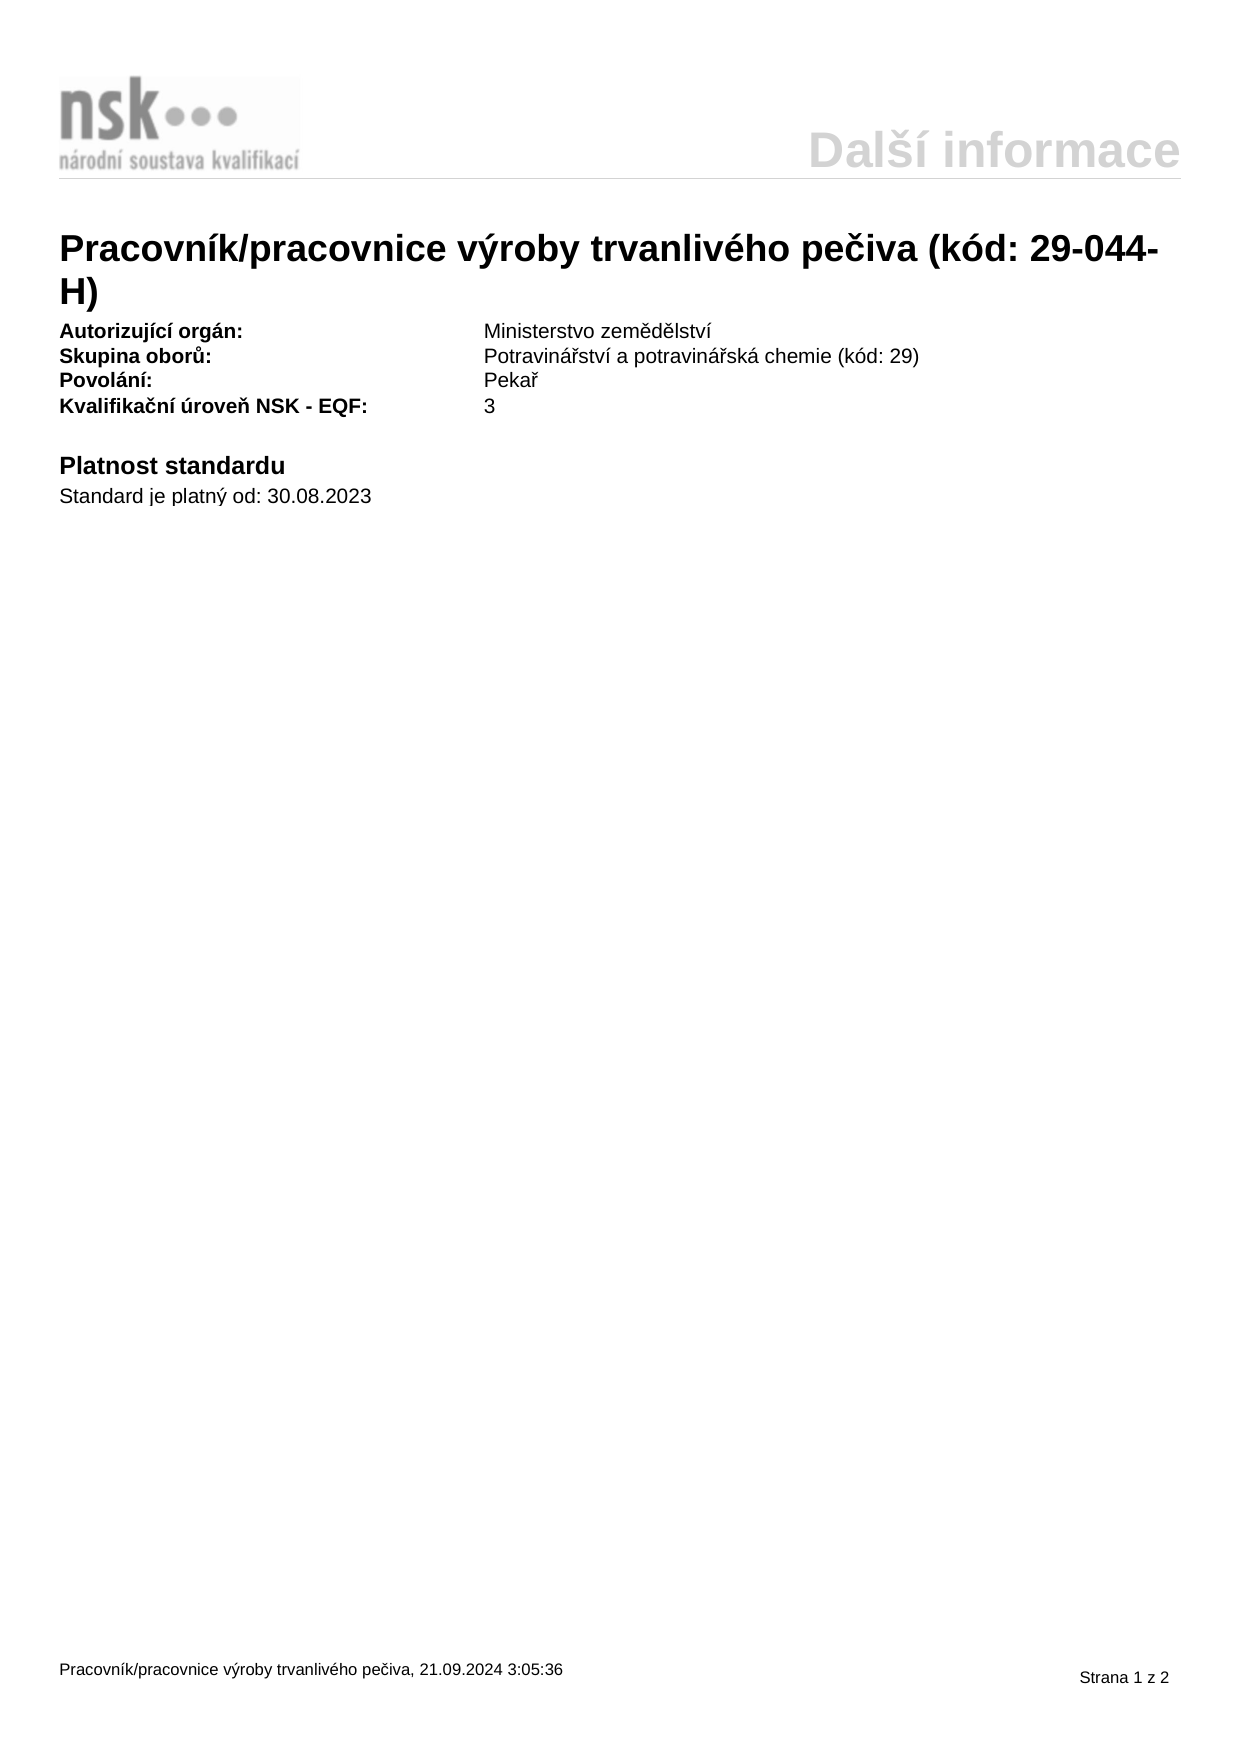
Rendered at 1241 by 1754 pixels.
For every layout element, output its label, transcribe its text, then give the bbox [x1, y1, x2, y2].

table_cell [59, 313, 483, 319]
table_cell [1169, 806, 1181, 1106]
table_cell [59, 1384, 483, 1659]
table_cell Strana 1 z 2 [862, 1660, 1169, 1696]
table_header [621, 59, 626, 172]
table_cell [484, 418, 620, 447]
table_cell [620, 506, 626, 806]
table_cell [862, 806, 1169, 1106]
table_cell [626, 1106, 862, 1383]
table_cell Pracovník/pracovnice výroby trvanlivého pečiva, 21.09.2024 3:05:36 [59, 1660, 862, 1696]
table_cell 3 [484, 394, 1181, 417]
table_cell [1169, 196, 1181, 224]
table_cell [862, 313, 1169, 319]
table_cell [862, 196, 1169, 224]
table_cell Povolání: [59, 368, 483, 392]
table_cell Pracovník/pracovnice výroby trvanlivého pečiva (kód: 29-044-H) [59, 224, 1181, 313]
table_cell [1169, 506, 1181, 806]
table_cell [620, 196, 626, 224]
table_cell [484, 1384, 620, 1659]
table_cell [484, 1106, 620, 1383]
table_cell [59, 172, 483, 178]
table_cell [626, 806, 862, 1106]
table_cell Kvalifikační úroveň NSK - EQF: [59, 394, 483, 417]
table_cell [620, 418, 626, 447]
table_cell Standard je platný od: 30.08.2023 [59, 484, 1181, 506]
table_cell Platnost standardu [59, 448, 1181, 483]
table_cell [862, 1106, 1169, 1383]
table_cell [59, 806, 483, 1106]
table_header Další informace [626, 59, 1181, 178]
table_cell [620, 806, 626, 1106]
table_cell [484, 172, 620, 178]
table_cell [862, 418, 1169, 447]
table_cell [626, 1384, 862, 1659]
table_cell [59, 196, 483, 224]
table_cell [59, 506, 483, 806]
table_cell [626, 196, 862, 224]
table_cell Potravinářství a potravinářská chemie (kód: 29) [484, 344, 1181, 368]
table_cell [484, 806, 620, 1106]
table_cell [59, 1106, 483, 1383]
table_cell [620, 1106, 626, 1383]
table_cell [484, 506, 620, 806]
table_cell [1169, 313, 1181, 319]
table_cell [620, 1384, 626, 1659]
table_cell Pekař [484, 368, 1181, 393]
table_cell Autorizující orgán: [59, 319, 483, 343]
table_cell [1169, 418, 1181, 447]
table_cell [1169, 1660, 1181, 1696]
table_cell [484, 313, 620, 319]
table_cell Ministerstvo zemědělství [484, 319, 1181, 344]
table_cell [862, 506, 1169, 806]
table_cell Skupina oborů: [59, 344, 483, 368]
table_cell [59, 418, 483, 447]
table_cell [626, 418, 862, 447]
table_cell [626, 313, 862, 319]
picture [58, 59, 621, 172]
table_cell [862, 1384, 1169, 1659]
table_cell [484, 196, 620, 224]
table_cell [59, 179, 1181, 196]
table_cell [1169, 1384, 1181, 1659]
table_cell [1169, 1106, 1181, 1383]
table_cell [626, 506, 862, 806]
